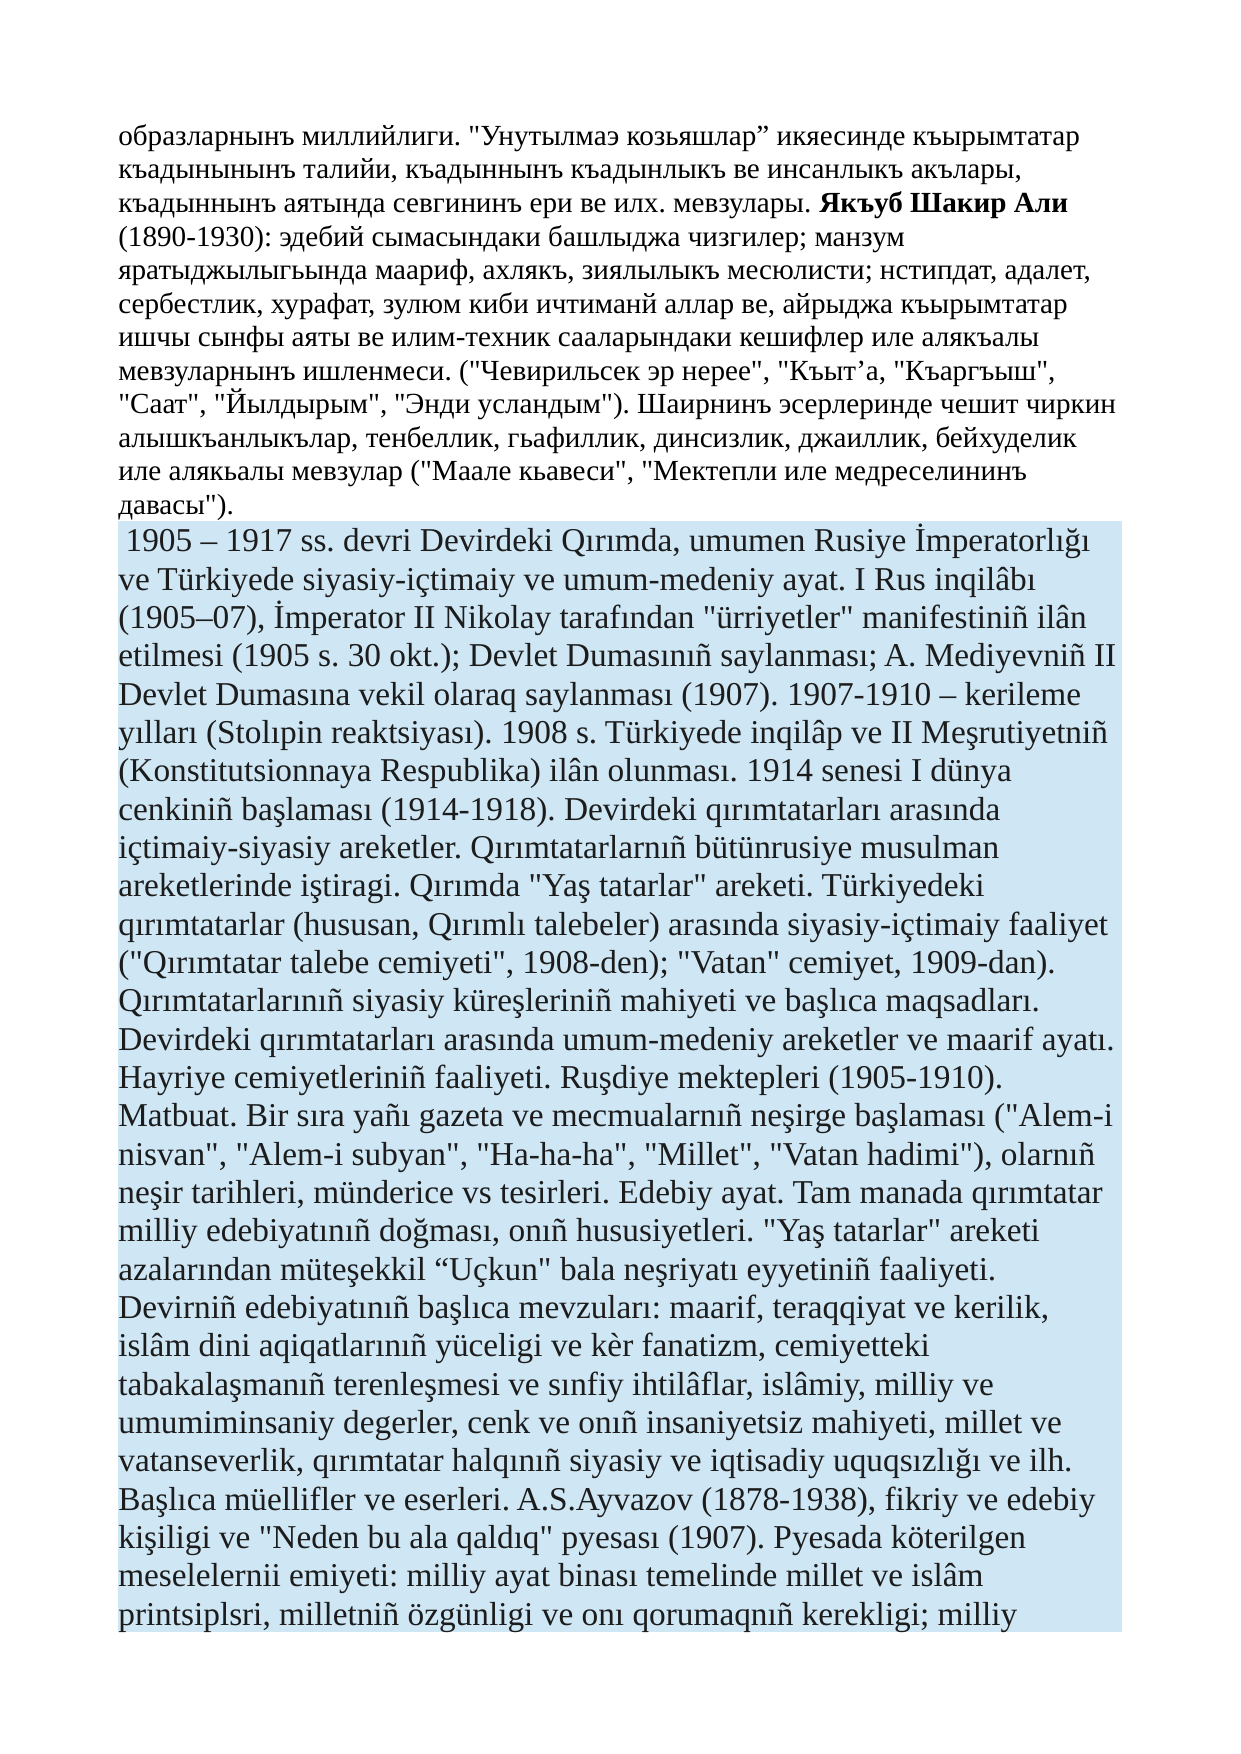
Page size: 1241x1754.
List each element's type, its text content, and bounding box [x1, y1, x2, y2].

text Devirniñ edebiyatınıñ başlıca mevzuları: maarif, teraqqiyat ve kerilik, islâm dini aqiqatlarınıñ yüceligi ve kѐr fanatizm, cemiyetteki tabakalaşmanıñ terenleşmesi ve sınfiy ihtilâflar, islâmiy, milliy ve umumiminsaniy degerler, cenk ve onıñ insaniyetsiz mahiyeti, millet ve vatanseverlik, qırımtatar halqınıñ siyasiy ve iqtisadiy uquqsızlığı ve ilh. Başlıca müellifler ve eserleri. A.S.Ayvazov (1878-1938), fikriy ve edebiy kişiligi ve "Neden bu ala qaldıq" pyesası (1907). Pyesada köterilgen meselelernii emiyeti: milliy ayat binası temelinde millet ve islâm printsiplsri, milletniñ özgünligi ve onı qorumaqnıñ kerekligi; milliy [118, 1287, 1122, 1632]
text 1905 – 1917 ss. devri Devirdeki Qırımda, umumen Rusiye İmperatorlığı ve Türkiyede siyasiy-içtimaiy ve umum-medeniy ayat. I Rus inqilâbı (1905–07), İmperator II Nikolay tarafından "ürriyetler" manifestiniñ ilân etilmesi (1905 s. 30 okt.); Devlet Dumasınıñ saylanması; A. Mediyevniñ II Devlet Dumasına vekil olaraq saylanması (1907). 1907-1910 – kerileme yılları (Stolıpin reaktsiyası). 1908 s. Türkiyede inqilâp ve II Meşrutiyetniñ (Konstitutsionnaya Respublika) ilân olunması. 1914 senesi I dünya cenkiniñ başlaması (1914-1918). Devirdeki qırımtatarları arasında içtimaiy-siyasiy areketler. Qırımtatarlarnıñ bütünrusiye musulman areketlerinde iştiragi. Qırımda "Yaş tatarlar" areketi. Türkiyedeki qırımtatarlar (hususan, Qırımlı talebeler) arasında siyasiy-içtimaiy faaliyet ("Qırımtatar talebe cemiyeti", 1908-den); "Vatan" cemiyet, 1909-dan). Qırımtatarlarınıñ siyasiy küreşleriniñ mahiyeti ve başlıca maqsadları. Devirdeki qırımtatarları arasında umum-medeniy areketler ve maarif ayatı. Hayriye cemiyetleriniñ faaliyeti. Ruşdiye mektepleri (1905-1910). Matbuat. Bir sıra yañı gazeta ve mecmualarnıñ neşirge başlaması ("Alem-i nisvan", "Alem-i subyan", "Ha-ha-ha", "Millet", "Vatan hadimi"), olarnıñ neşir tarihleri, münderice vs tesirleri. Edebiy ayat. Tam manada qırımtatar milliy edebiyatınıñ doğması, onıñ hususiyetleri. "Yaş tatarlar" areketi azalarından müteşekkil “Uçkun" bala neşriyatı eyyetiniñ faaliyeti. [118, 521, 1122, 1287]
text образларнынъ миллийлиги. "Унутылмаэ козьяшлар” икяесинде къырымтатар къадынынынъ талийи, къадыннынъ къадынлыкъ ве инсанлыкъ акълары, къадыннынъ аятында севгининъ ери ве илх. мевзулары. Якъуб Шакир Али (1890-1930): эдебий сымасындаки башлыджа чизгилер; манзум яратыджылыгьында маариф, ахлякъ, зиялылыкъ месюлисти; нстипдат, адалет, сербестлик, хурафат, зулюм киби ичтиманй аллар ве, айрыджа къырымтатар ишчы сынфы аяты ве илим-техник сааларындаки кешифлер иле алякъалы мевзуларнынъ ишленмеси. ("Чевирильсек эр нерее", "Къыт’а, "Къаргъыш", "Саат", "Йылдырым", ''Энди усландым"). Шаирнинъ эсерлеринде чешит чиркин алышкъанлыкълар, тенбеллик, гьафиллик, динсизлик, джаиллик, бейхуделик иле алякьалы мевзулар ("Маале кьавеси", "Мектепли иле медреселининъ давасы"). [118, 118, 1122, 521]
